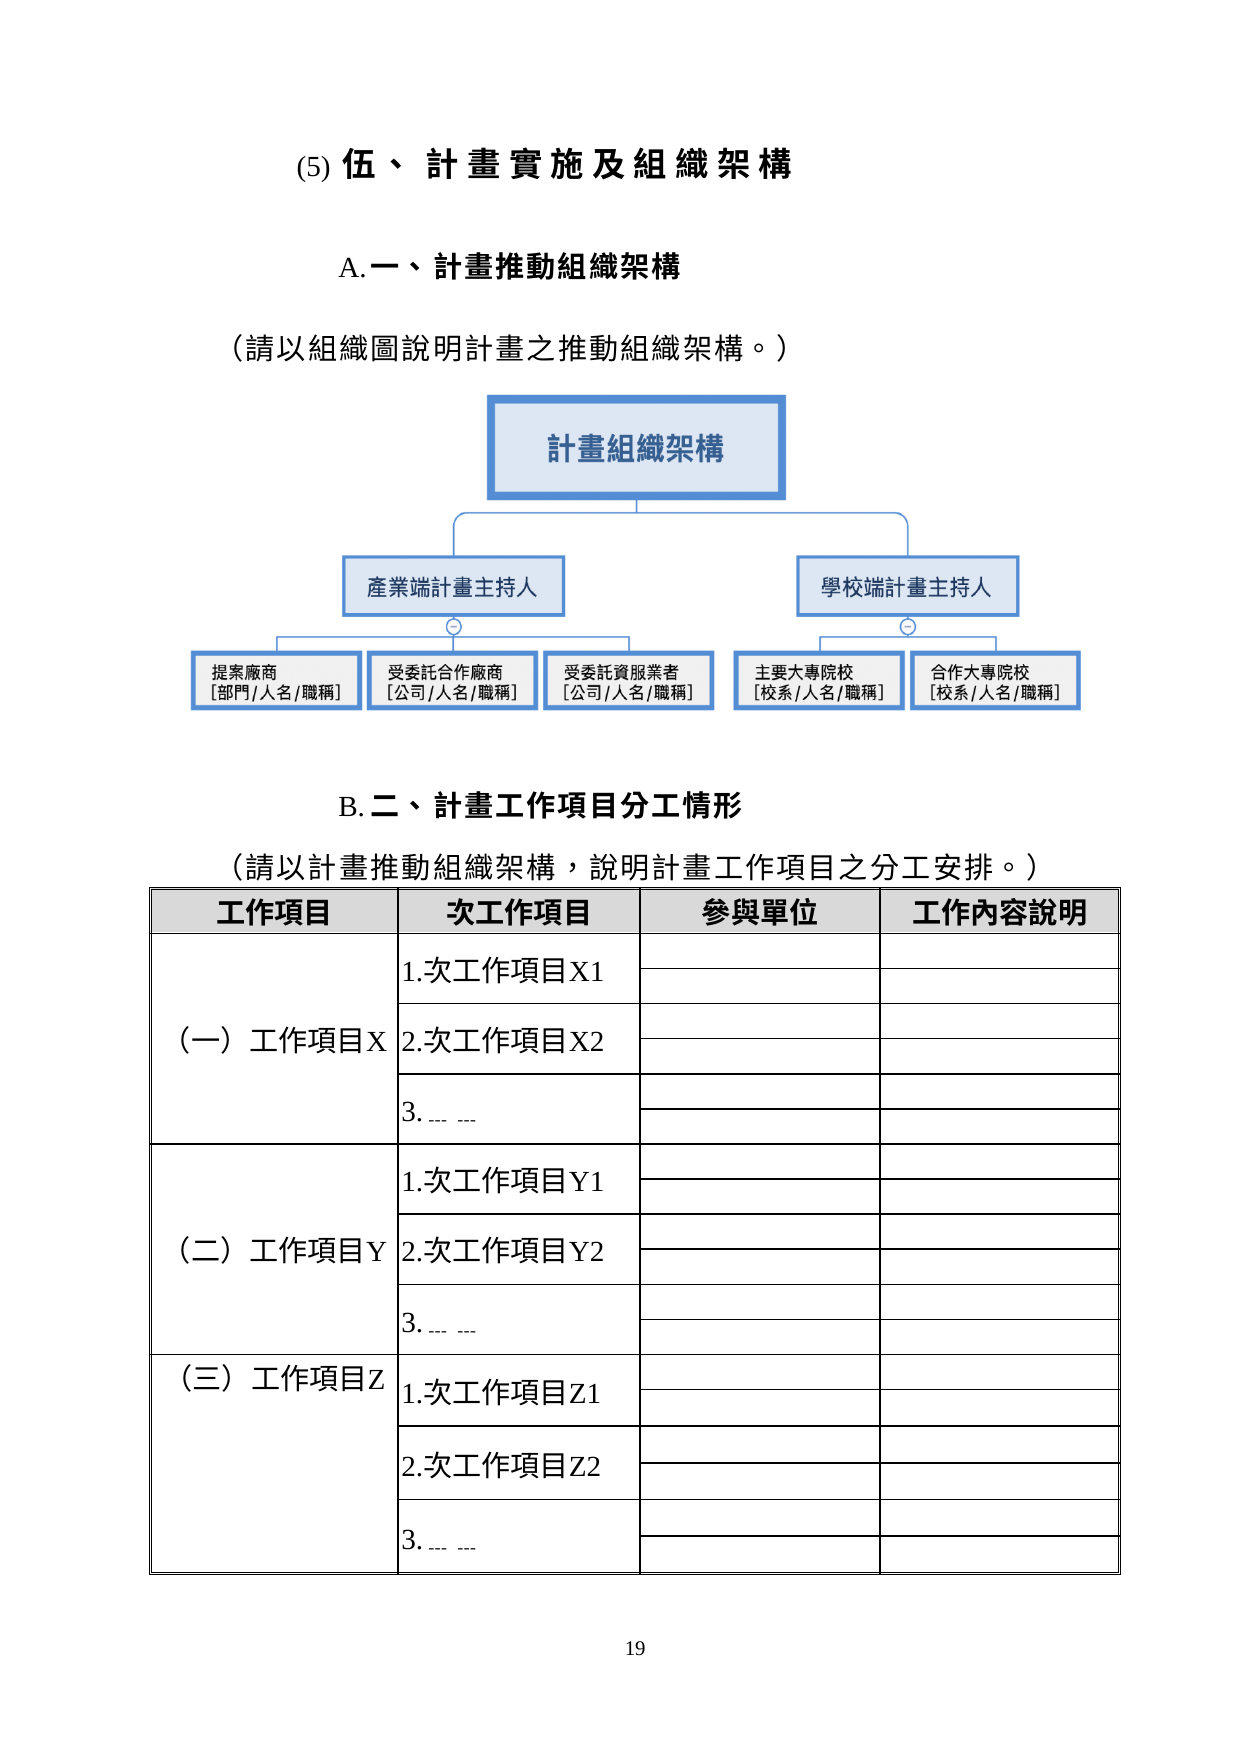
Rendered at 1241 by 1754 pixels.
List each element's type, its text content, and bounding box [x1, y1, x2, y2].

table_cell [641, 1464, 879, 1499]
table_cell 3.﹍﹍ [399, 1500, 639, 1572]
table_cell [641, 1180, 879, 1213]
table_cell [641, 1355, 879, 1389]
table_cell [641, 1145, 879, 1178]
table_cell [641, 1285, 879, 1318]
table_header 參與單位 [641, 890, 879, 932]
table_cell [881, 1004, 1118, 1038]
table_cell [881, 1390, 1118, 1425]
table_cell （二）工作項目Y [152, 1145, 397, 1354]
table_cell [881, 1537, 1118, 1572]
table_cell [881, 969, 1118, 1003]
table_cell [641, 1075, 879, 1108]
subtitle 伍、計畫實施及組織架構 [292, 121, 1119, 183]
subtitle 一、計畫推動組織架構 [328, 223, 1119, 285]
table_cell [641, 1390, 879, 1425]
table_cell （三）工作項目Z [152, 1355, 397, 1572]
text （請以組織圖說明計畫之推動組織架構。） [209, 305, 1119, 368]
table_cell [881, 1180, 1118, 1213]
table_cell 2.次工作項目X2 [399, 1004, 639, 1073]
table_cell [881, 1320, 1118, 1354]
text （請以計畫推動組織架構，說明計畫工作項目之分工安排。） [209, 824, 1119, 887]
table_cell [641, 1250, 879, 1283]
table_cell [881, 1355, 1118, 1389]
table_cell [881, 1427, 1118, 1462]
table_cell [881, 934, 1118, 967]
table_cell 1.次工作項目Z1 [399, 1355, 639, 1425]
table_header 次工作項目 [399, 890, 639, 932]
table_cell [641, 1537, 879, 1572]
table_cell [881, 1464, 1118, 1499]
table_header 工作內容說明 [881, 890, 1118, 932]
table_cell [641, 1427, 879, 1462]
table_header 工作項目 [152, 890, 397, 932]
table_cell [881, 1110, 1118, 1143]
table_cell [641, 934, 879, 967]
table_cell [881, 1039, 1118, 1073]
table_cell [641, 1004, 879, 1038]
table_cell （一）工作項目X [152, 934, 397, 1143]
table_cell [641, 1320, 879, 1354]
table_cell [881, 1285, 1118, 1318]
table_cell [641, 1110, 879, 1143]
table_cell 3.﹍﹍ [399, 1075, 639, 1143]
table_cell [881, 1075, 1118, 1108]
table_cell 2.次工作項目Z2 [399, 1427, 639, 1499]
table_cell [641, 969, 879, 1003]
table_cell [881, 1145, 1118, 1178]
table_cell 1.次工作項目Y1 [399, 1145, 639, 1213]
table_cell [881, 1500, 1118, 1535]
subtitle 二、計畫工作項目分工情形 [328, 762, 1119, 824]
table_cell 3.﹍﹍ [399, 1285, 639, 1354]
table_cell 1.次工作項目X1 [399, 934, 639, 1003]
table_cell 2.次工作項目Y2 [399, 1215, 639, 1283]
table_cell [641, 1039, 879, 1073]
table_cell [881, 1250, 1118, 1283]
table_cell [881, 1215, 1118, 1248]
table_cell [641, 1500, 879, 1535]
table_cell [641, 1215, 879, 1248]
